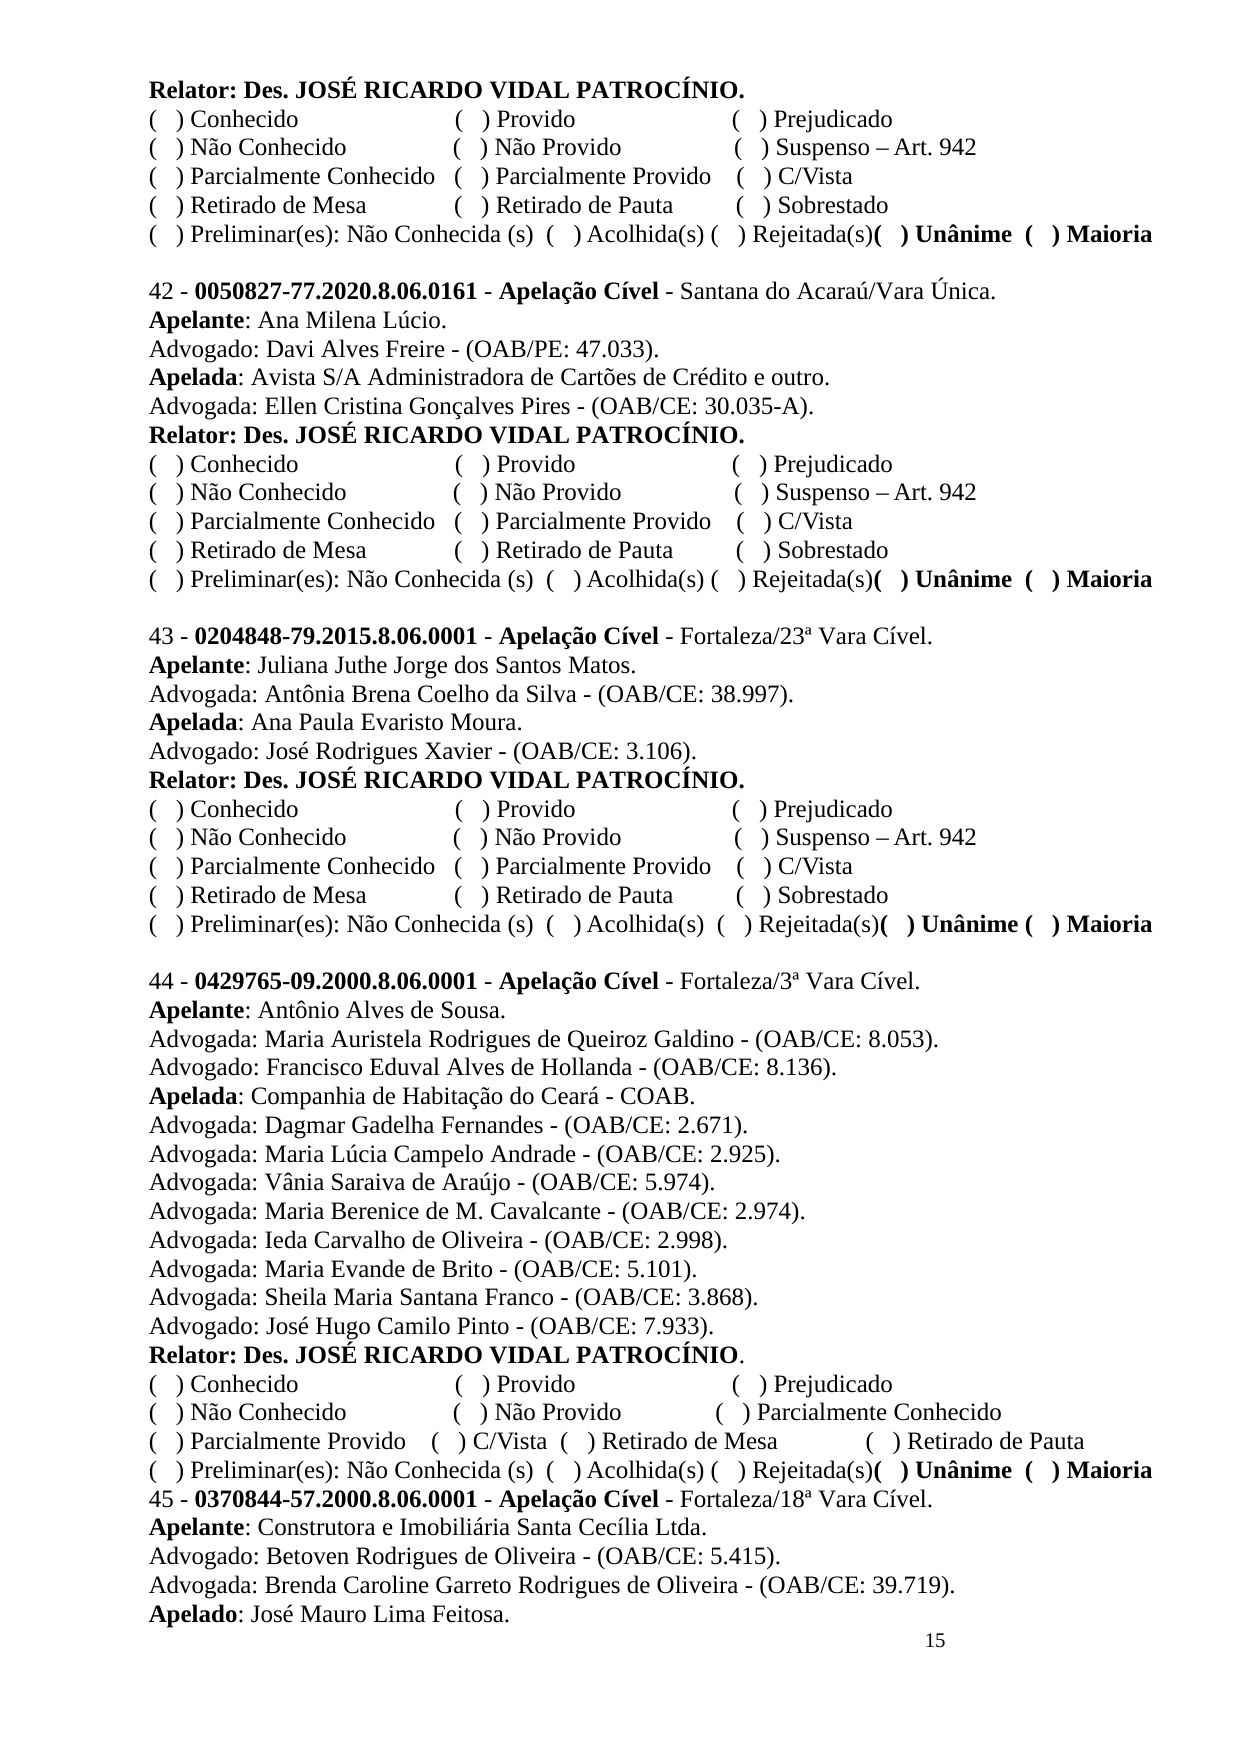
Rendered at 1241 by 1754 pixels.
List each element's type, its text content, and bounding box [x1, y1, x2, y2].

text Advogado: Francisco Eduval Alves de Hollanda - (OAB/CE: 8.136). [148, 1052, 1141, 1081]
text Apelado: José Mauro Lima Feitosa. [148, 1599, 1141, 1627]
text ( ) Parcialmente Provido ( ) C/Vista ( ) Retirado de Mesa ( ) Retirado de Pauta [148, 1426, 1158, 1455]
text Advogada: Dagmar Gadelha Fernandes - (OAB/CE: 2.671). [148, 1110, 1141, 1139]
text ( ) Parcialmente Conhecido ( ) Parcialmente Provido ( ) C/Vista [148, 851, 1158, 880]
text Advogada: Brenda Caroline Garreto Rodrigues de Oliveira - (OAB/CE: 39.719). [148, 1570, 1141, 1599]
text Advogada: Ellen Cristina Gonçalves Pires - (OAB/CE: 30.035-A). [148, 391, 1141, 420]
text ( ) Conhecido ( ) Provido ( ) Prejudicado [148, 1369, 1141, 1397]
text ( ) Não Conhecido ( ) Não Provido ( ) Suspenso – Art. 942 [148, 477, 1158, 506]
text ( ) Preliminar(es): Não Conhecida (s) ( ) Acolhida(s) ( ) Rejeitada(s)( ) Unânime ( ) Maioria [148, 564, 1158, 592]
text 45 - 0370844-57.2000.8.06.0001 - Apelação Cível - Fortaleza/18ª Vara Cível. [148, 1484, 1141, 1512]
text Advogado: José Hugo Camilo Pinto - (OAB/CE: 7.933). [148, 1311, 1141, 1340]
text ( ) Conhecido ( ) Provido ( ) Prejudicado [148, 794, 1141, 822]
text ( ) Conhecido ( ) Provido ( ) Prejudicado [148, 449, 1141, 477]
text Advogada: Maria Evande de Brito - (OAB/CE: 5.101). [148, 1254, 1141, 1282]
text Advogada: Antônia Brena Coelho da Silva - (OAB/CE: 38.997). [148, 679, 1141, 707]
text Apelante: Juliana Juthe Jorge dos Santos Matos. [148, 650, 1141, 679]
text ( ) Preliminar(es): Não Conhecida (s) ( ) Acolhida(s) ( ) Rejeitada(s)( ) Unânime ( ) Maioria [148, 1455, 1158, 1484]
text Advogada: Ieda Carvalho de Oliveira - (OAB/CE: 2.998). [148, 1225, 1141, 1254]
text ( ) Parcialmente Conhecido ( ) Parcialmente Provido ( ) C/Vista [148, 506, 1158, 535]
text Advogada: Vânia Saraiva de Araújo - (OAB/CE: 5.974). [148, 1167, 1141, 1196]
text ( ) Parcialmente Conhecido ( ) Parcialmente Provido ( ) C/Vista [148, 161, 1158, 190]
text Relator: Des. JOSÉ RICARDO VIDAL PATROCÍNIO. [148, 1340, 1141, 1369]
text ( ) Não Conhecido ( ) Não Provido ( ) Suspenso – Art. 942 [148, 132, 1158, 161]
text Apelante: Construtora e Imobiliária Santa Cecília Ltda. [148, 1512, 1141, 1541]
text Advogada: Maria Lúcia Campelo Andrade - (OAB/CE: 2.925). [148, 1139, 1141, 1167]
text ( ) Não Conhecido ( ) Não Provido ( ) Parcialmente Conhecido [148, 1397, 1158, 1426]
text Apelante: Ana Milena Lúcio. [148, 305, 1141, 334]
text Advogado: Betoven Rodrigues de Oliveira - (OAB/CE: 5.415). [148, 1541, 1141, 1570]
text Advogado: José Rodrigues Xavier - (OAB/CE: 3.106). [148, 736, 1141, 765]
text ( ) Retirado de Mesa ( ) Retirado de Pauta ( ) Sobrestado [148, 535, 1158, 564]
text Relator: Des. JOSÉ RICARDO VIDAL PATROCÍNIO. [148, 75, 1141, 104]
text 42 - 0050827-77.2020.8.06.0161 - Apelação Cível - Santana do Acaraú/Vara Única. [148, 276, 1141, 305]
text ( ) Retirado de Mesa ( ) Retirado de Pauta ( ) Sobrestado [148, 880, 1158, 909]
text Advogada: Sheila Maria Santana Franco - (OAB/CE: 3.868). [148, 1282, 1141, 1311]
text Advogada: Maria Berenice de M. Cavalcante - (OAB/CE: 2.974). [148, 1196, 1141, 1225]
text 43 - 0204848-79.2015.8.06.0001 - Apelação Cível - Fortaleza/23ª Vara Cível. [148, 621, 1141, 650]
text ( ) Preliminar(es): Não Conhecida (s) ( ) Acolhida(s) ( ) Rejeitada(s)( ) Unânime ( ) Maioria [148, 909, 1158, 937]
text Apelada: Avista S/A Administradora de Cartões de Crédito e outro. [148, 362, 1141, 391]
text Apelada: Companhia de Habitação do Ceará - COAB. [148, 1081, 1141, 1110]
text Advogada: Maria Auristela Rodrigues de Queiroz Galdino - (OAB/CE: 8.053). [148, 1024, 1141, 1052]
text ( ) Retirado de Mesa ( ) Retirado de Pauta ( ) Sobrestado [148, 190, 1158, 219]
text Relator: Des. JOSÉ RICARDO VIDAL PATROCÍNIO. [148, 420, 1141, 449]
text Apelante: Antônio Alves de Sousa. [148, 995, 1141, 1024]
text Apelada: Ana Paula Evaristo Moura. [148, 707, 1141, 736]
text 44 - 0429765-09.2000.8.06.0001 - Apelação Cível - Fortaleza/3ª Vara Cível. [148, 966, 1141, 995]
text ( ) Não Conhecido ( ) Não Provido ( ) Suspenso – Art. 942 [148, 822, 1158, 851]
text ( ) Preliminar(es): Não Conhecida (s) ( ) Acolhida(s) ( ) Rejeitada(s)( ) Unânime ( ) Maioria [148, 219, 1158, 247]
text ( ) Conhecido ( ) Provido ( ) Prejudicado [148, 104, 1141, 132]
text Advogado: Davi Alves Freire - (OAB/PE: 47.033). [148, 334, 1141, 362]
text Relator: Des. JOSÉ RICARDO VIDAL PATROCÍNIO. [148, 765, 1141, 794]
